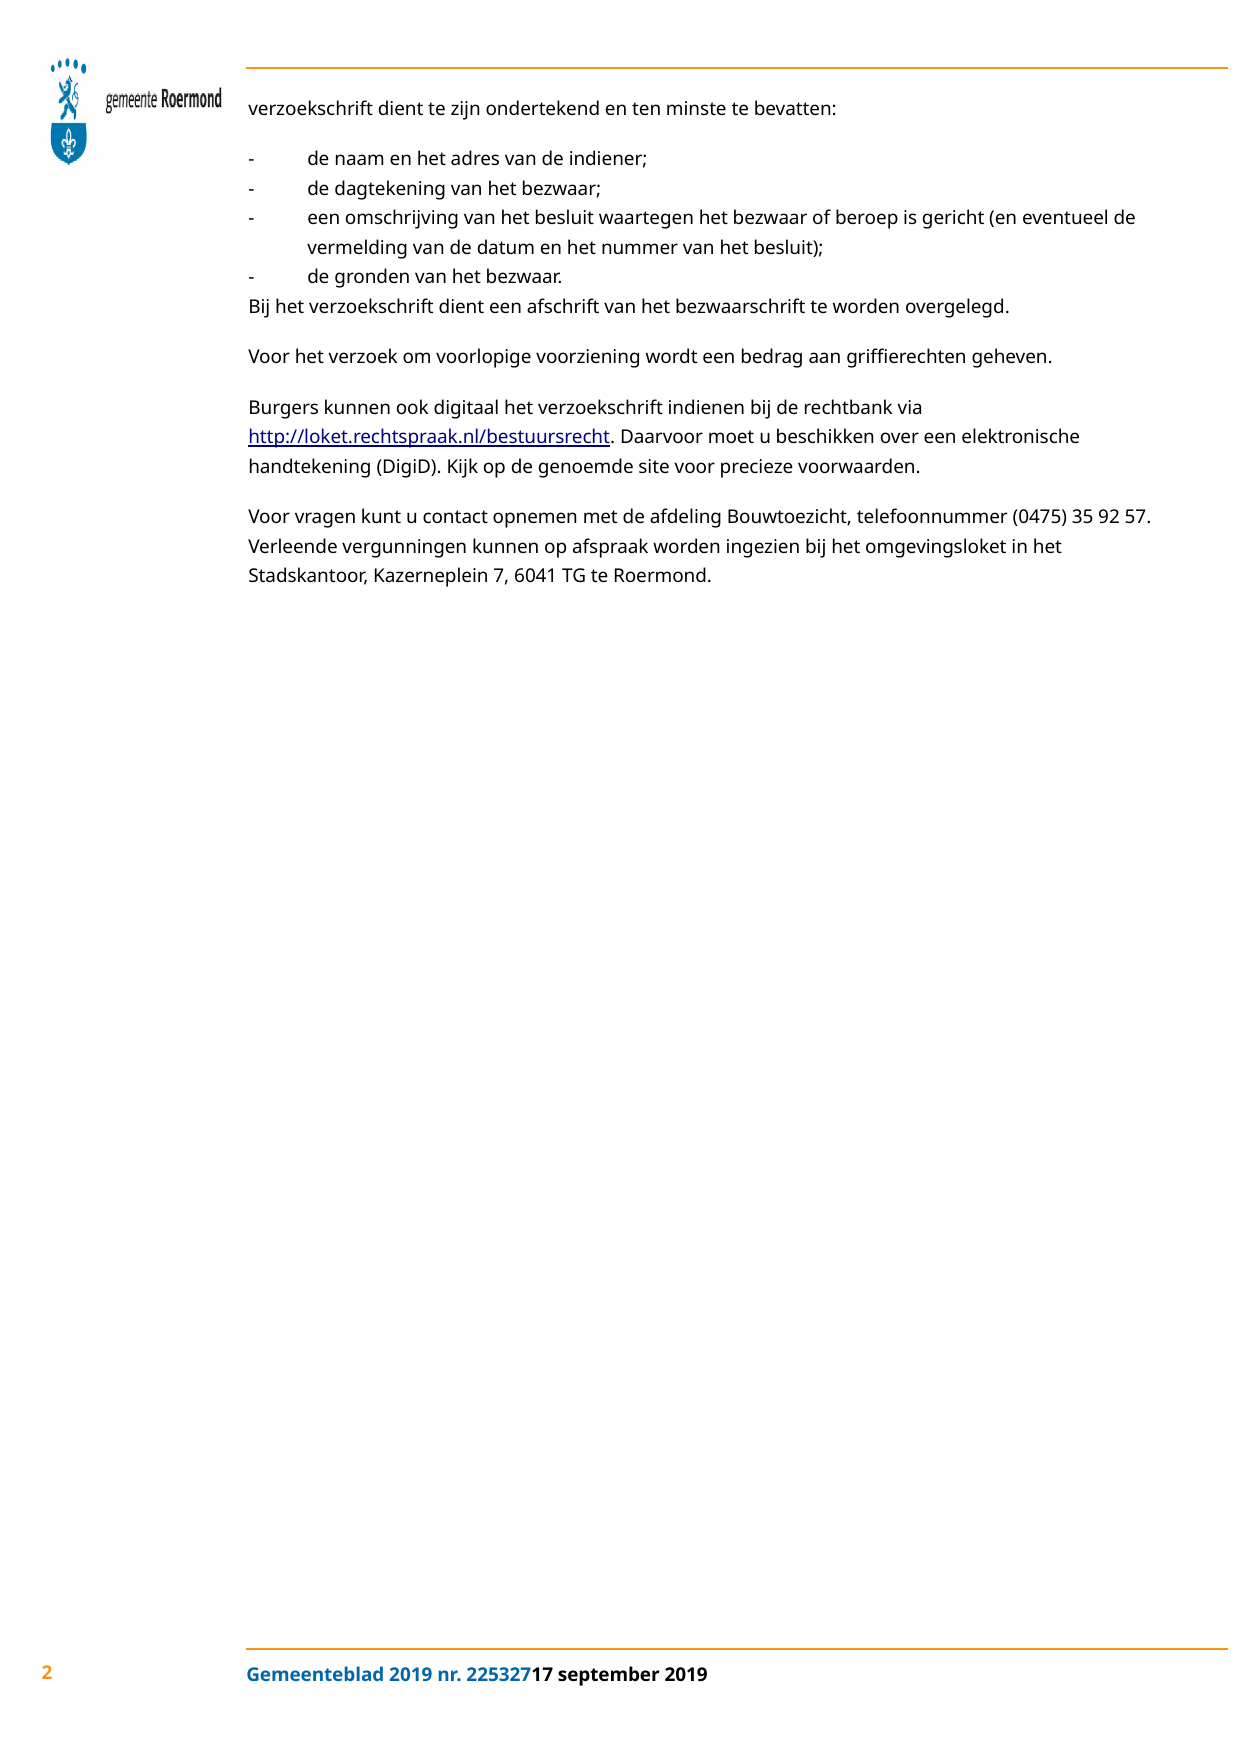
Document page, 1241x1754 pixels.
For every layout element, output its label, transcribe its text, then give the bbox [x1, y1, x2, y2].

list de naam en het adres van de indiener; [248, 145, 1152, 171]
text Burgers kunnen ook digitaal het verzoekschrift indienen bij de rechtbank via http://loket.rechtspraak.nl/bestuursrecht. Daarvoor moet u beschikken over een elektronische handtekening (DigiD). Kijk op de genoemde site voor precieze voorwaarden. [248, 394, 1152, 479]
text Bij het verzoekschrift dient een afschrift van het bezwaarschrift te worden overgelegd. [248, 293, 1152, 319]
list een omschrijving van het besluit waartegen het bezwaar of beroep is gericht (en eventueel de vermelding van de datum en het nummer van het besluit); [248, 204, 1152, 260]
text Voor vragen kunt u contact opnemen met de afdeling Bouwtoezicht, telefoonnummer (0475) 35 92 57. Verleende vergunningen kunnen op afspraak worden ingezien bij het omgevingsloket in het Stadskantoor, Kazerneplein 7, 6041 TG te Roermond. [248, 503, 1152, 588]
list de dagtekening van het bezwaar; [248, 175, 1152, 201]
text Voor het verzoek om voorlopige voorziening wordt een bedrag aan griffierechten geheven. [248, 343, 1152, 369]
picture [41, 47, 231, 172]
text verzoekschrift dient te zijn ondertekend en ten minste te bevatten: [248, 95, 1152, 121]
list de gronden van het bezwaar. [248, 263, 1152, 289]
